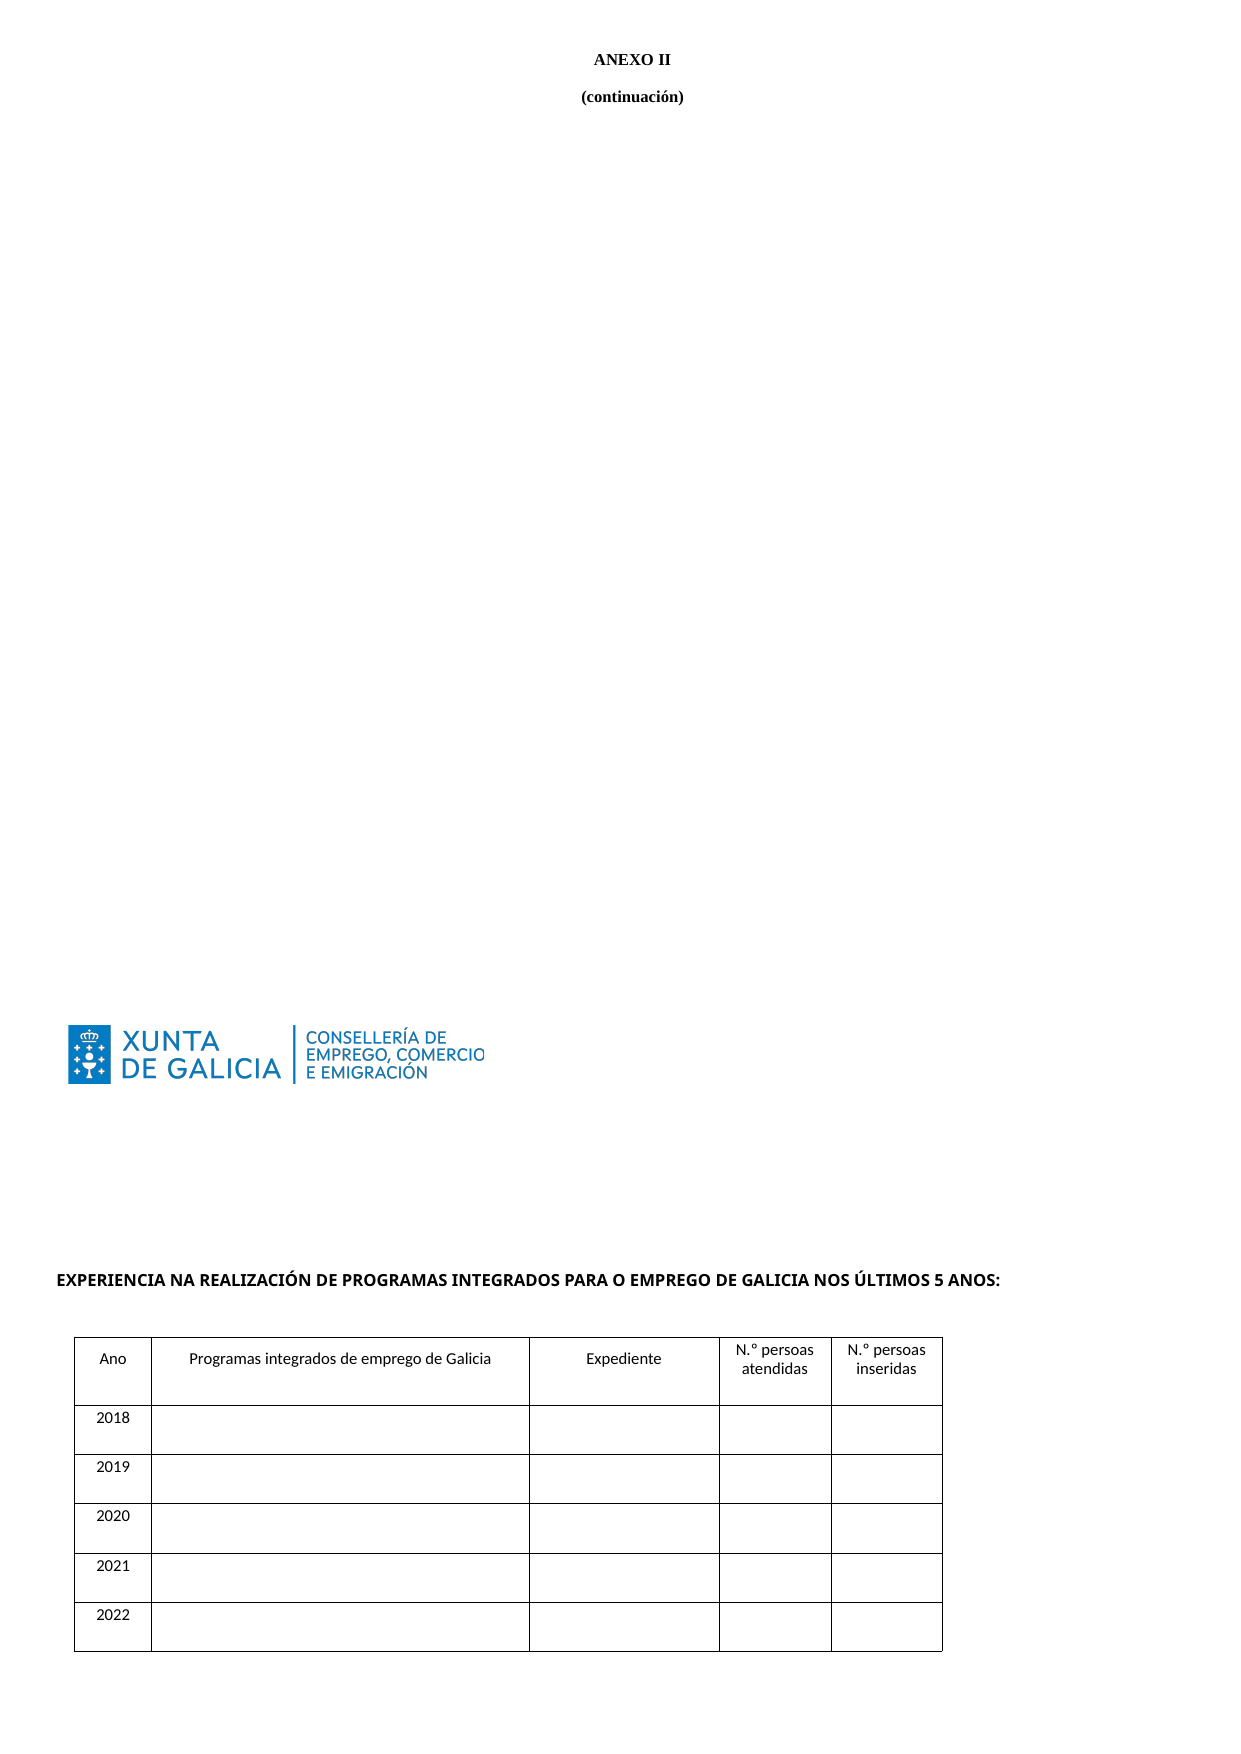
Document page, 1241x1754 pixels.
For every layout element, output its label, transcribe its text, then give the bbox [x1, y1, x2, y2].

table_cell [530, 1554, 719, 1602]
table_cell [832, 1406, 942, 1454]
table_cell [832, 1455, 942, 1503]
table_cell [152, 1504, 529, 1552]
table_cell [720, 1504, 831, 1552]
table_header Expediente [530, 1338, 719, 1405]
table_cell [530, 1455, 719, 1503]
table_cell 2022 [75, 1603, 151, 1651]
picture [68, 1025, 485, 1084]
table_header Programas integrados de emprego de Galicia [152, 1338, 529, 1405]
table_cell [152, 1455, 529, 1503]
table_cell [832, 1554, 942, 1602]
table_cell [720, 1455, 831, 1503]
text EXPERIENCIA NA REALIZACIÓN DE PROGRAMAS INTEGRADOS PARA O EMPREGO DE GALICIA NOS ÚLTIMOS 5 ANOS: [56, 1268, 1181, 1291]
table_cell 2021 [75, 1554, 151, 1602]
table_cell [152, 1603, 529, 1651]
table_cell 2019 [75, 1455, 151, 1503]
table_cell [832, 1504, 942, 1552]
table_header N.º persoas inseridas [832, 1338, 942, 1405]
table_header N.º persoas atendidas [720, 1338, 831, 1405]
table_cell 2018 [75, 1406, 151, 1454]
table_cell [720, 1603, 831, 1651]
table_cell [720, 1554, 831, 1602]
table_cell [152, 1406, 529, 1454]
table_cell [152, 1554, 529, 1602]
table_cell 2020 [75, 1504, 151, 1552]
table_cell [530, 1406, 719, 1454]
table_header Ano [75, 1338, 151, 1405]
table_cell [832, 1603, 942, 1651]
table_cell [530, 1504, 719, 1552]
table_cell [530, 1603, 719, 1651]
table_cell [720, 1406, 831, 1454]
